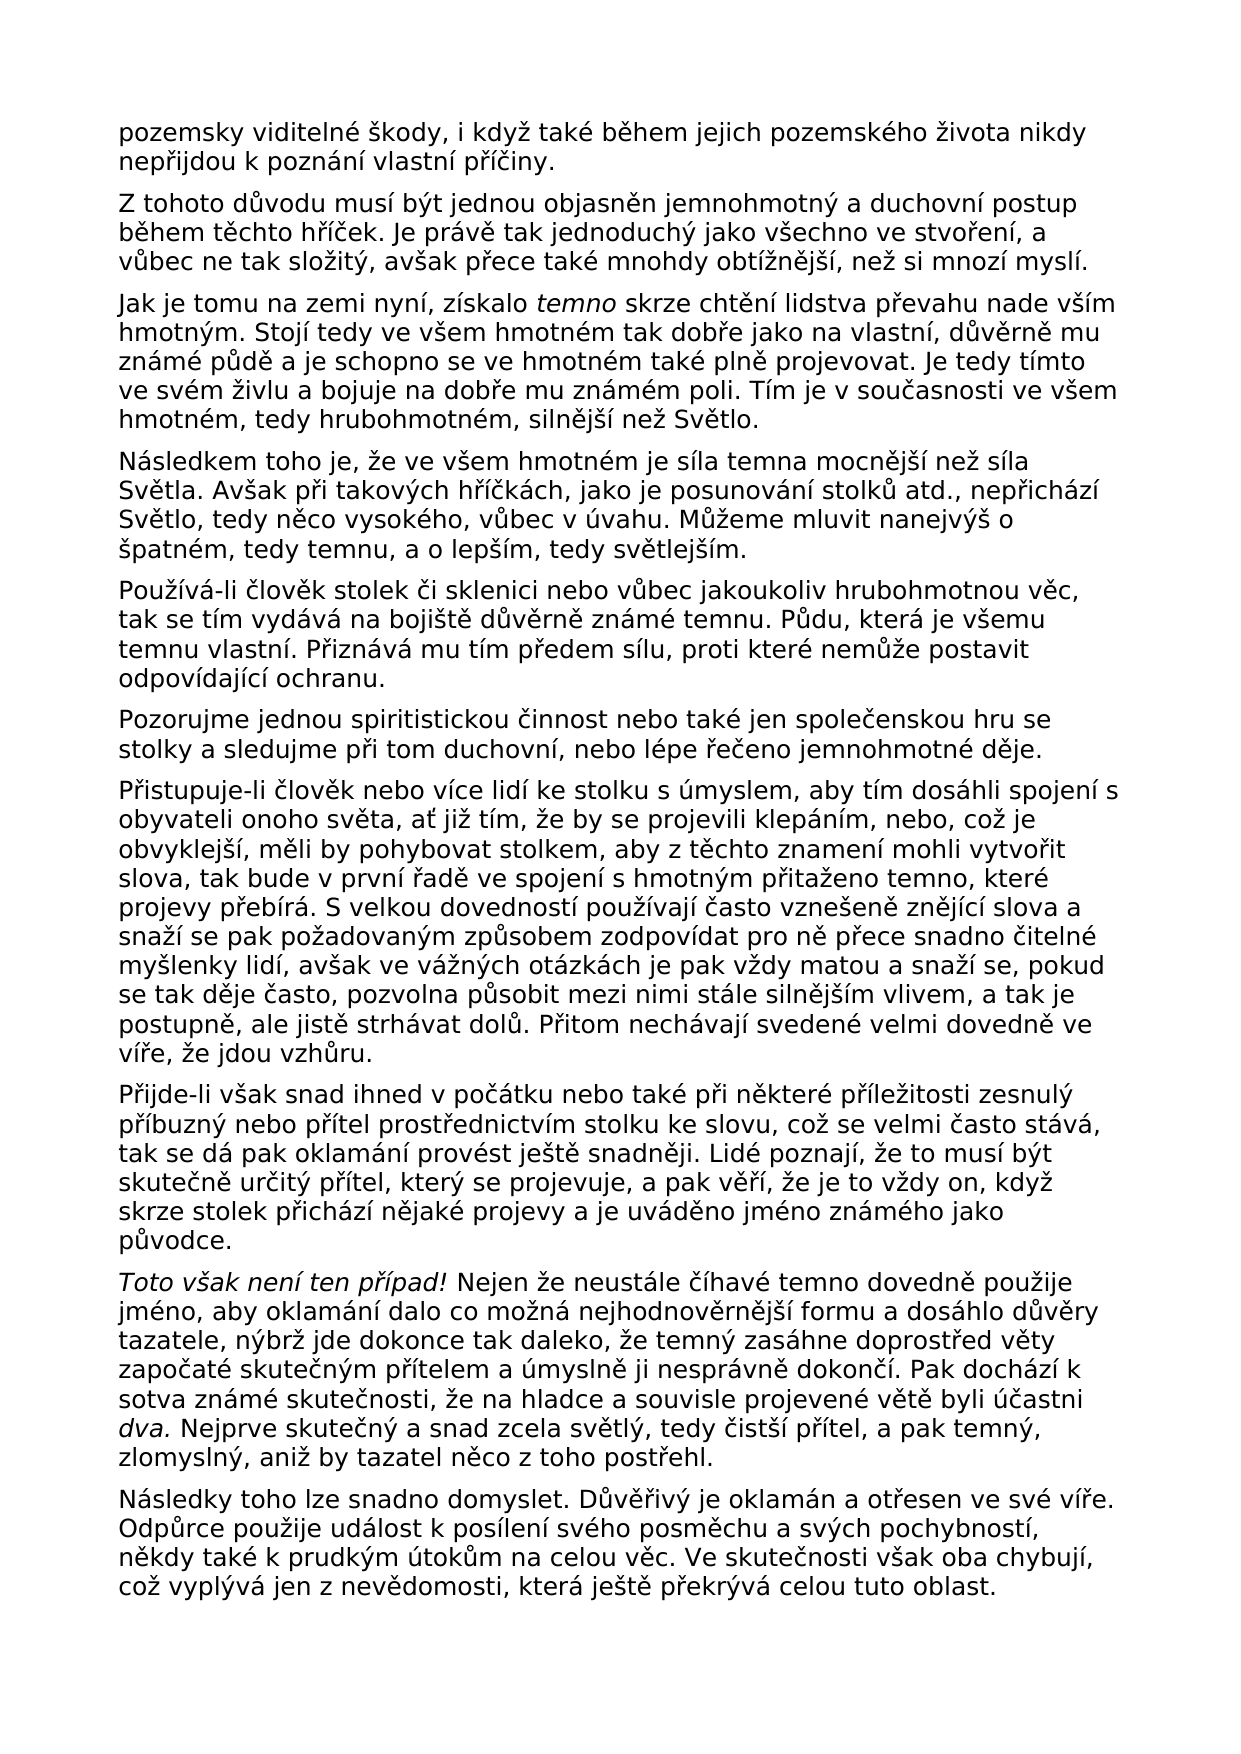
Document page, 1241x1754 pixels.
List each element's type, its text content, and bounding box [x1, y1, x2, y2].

text Jak je tomu na zemi nyní, získalo temno skrze chtění lidstva převahu nade vším hmotným. Stojí tedy ve všem hmotném tak dobře jako na vlastní, důvěrně mu známé půdě a je schopno se ve hmotném také plně projevovat. Je tedy tímto ve svém živlu a bojuje na dobře mu známém poli. Tím je v současnosti ve všem hmotném, tedy hrubohmotném, silnější než Světlo. [118, 289, 1122, 435]
text Používá-li člověk stolek či sklenici nebo vůbec jakoukoliv hrubohmotnou věc, tak se tím vydává na bojiště důvěrně známé temnu. Půdu, která je všemu temnu vlastní. Přiznává mu tím předem sílu, proti které nemůže postavit odpovídající ochranu. [118, 576, 1122, 693]
text Následkem toho je, že ve všem hmotném je síla temna mocnější než síla Světla. Avšak při takových hříčkách, jako je posunování stolků atd., nepřichází Světlo, tedy něco vysokého, vůbec v úvahu. Můžeme mluvit nanejvýš o špatném, tedy temnu, a o lepším, tedy světlejším. [118, 447, 1122, 564]
text Následky toho lze snadno domyslet. Důvěřivý je oklamán a otřesen ve své víře. Odpůrce použije událost k posílení svého posměchu a svých pochybností, někdy také k prudkým útokům na celou věc. Ve skutečnosti však oba chybují, což vyplývá jen z nevědomosti, která ještě překrývá celou tuto oblast. [118, 1485, 1122, 1601]
text Přijde-li však snad ihned v počátku nebo také při některé příležitosti zesnulý příbuzný nebo přítel prostřednictvím stolku ke slovu, což se velmi často stává, tak se dá pak oklamání provést ještě snadněji. Lidé poznají, že to musí být skutečně určitý přítel, který se projevuje, a pak věří, že je to vždy on, když skrze stolek přichází nějaké projevy a je uváděno jméno známého jako původce. [118, 1081, 1122, 1256]
text Z tohoto důvodu musí být jednou objasněn jemnohmotný a duchovní postup během těchto hříček. Je právě tak jednoduchý jako všechno ve stvoření, a vůbec ne tak složitý, avšak přece také mnohdy obtížnější, než si mnozí myslí. [118, 189, 1122, 276]
text pozemsky viditelné škody, i když také během jejich pozemského života nikdy nepřijdou k poznání vlastní příčiny. [118, 118, 1122, 176]
text Přistupuje-li člověk nebo více lidí ke stolku s úmyslem, aby tím dosáhli spojení s obyvateli onoho světa, ať již tím, že by se projevili klepáním, nebo, což je obvyklejší, měli by pohybovat stolkem, aby z těchto znamení mohli vytvořit slova, tak bude v první řadě ve spojení s hmotným přitaženo temno, které projevy přebírá. S velkou dovedností používají často vznešeně znějící slova a snaží se pak požadovaným způsobem zodpovídat pro ně přece snadno čitelné myšlenky lidí, avšak ve vážných otázkách je pak vždy matou a snaží se, pokud se tak děje často, pozvolna působit mezi nimi stále silnějším vlivem, a tak je postupně, ale jistě strhávat dolů. Přitom nechávají svedené velmi dovedně ve víře, že jdou vzhůru. [118, 776, 1122, 1068]
text Pozorujme jednou spiritistickou činnost nebo také jen společenskou hru se stolky a sledujme při tom duchovní, nebo lépe řečeno jemnohmotné děje. [118, 706, 1122, 764]
text Toto však není ten případ! Nejen že neustále číhavé temno dovedně použije jméno, aby oklamání dalo co možná nejhodnověrnější formu a dosáhlo důvěry tazatele, nýbrž jde dokonce tak daleko, že temný zasáhne doprostřed věty započaté skutečným přítelem a úmyslně ji nesprávně dokončí. Pak dochází k sotva známé skutečnosti, že na hladce a souvisle projevené větě byli účastni dva. Nejprve skutečný a snad zcela světlý, tedy čistší přítel, a pak temný, zlomyslný, aniž by tazatel něco z toho postřehl. [118, 1268, 1122, 1472]
